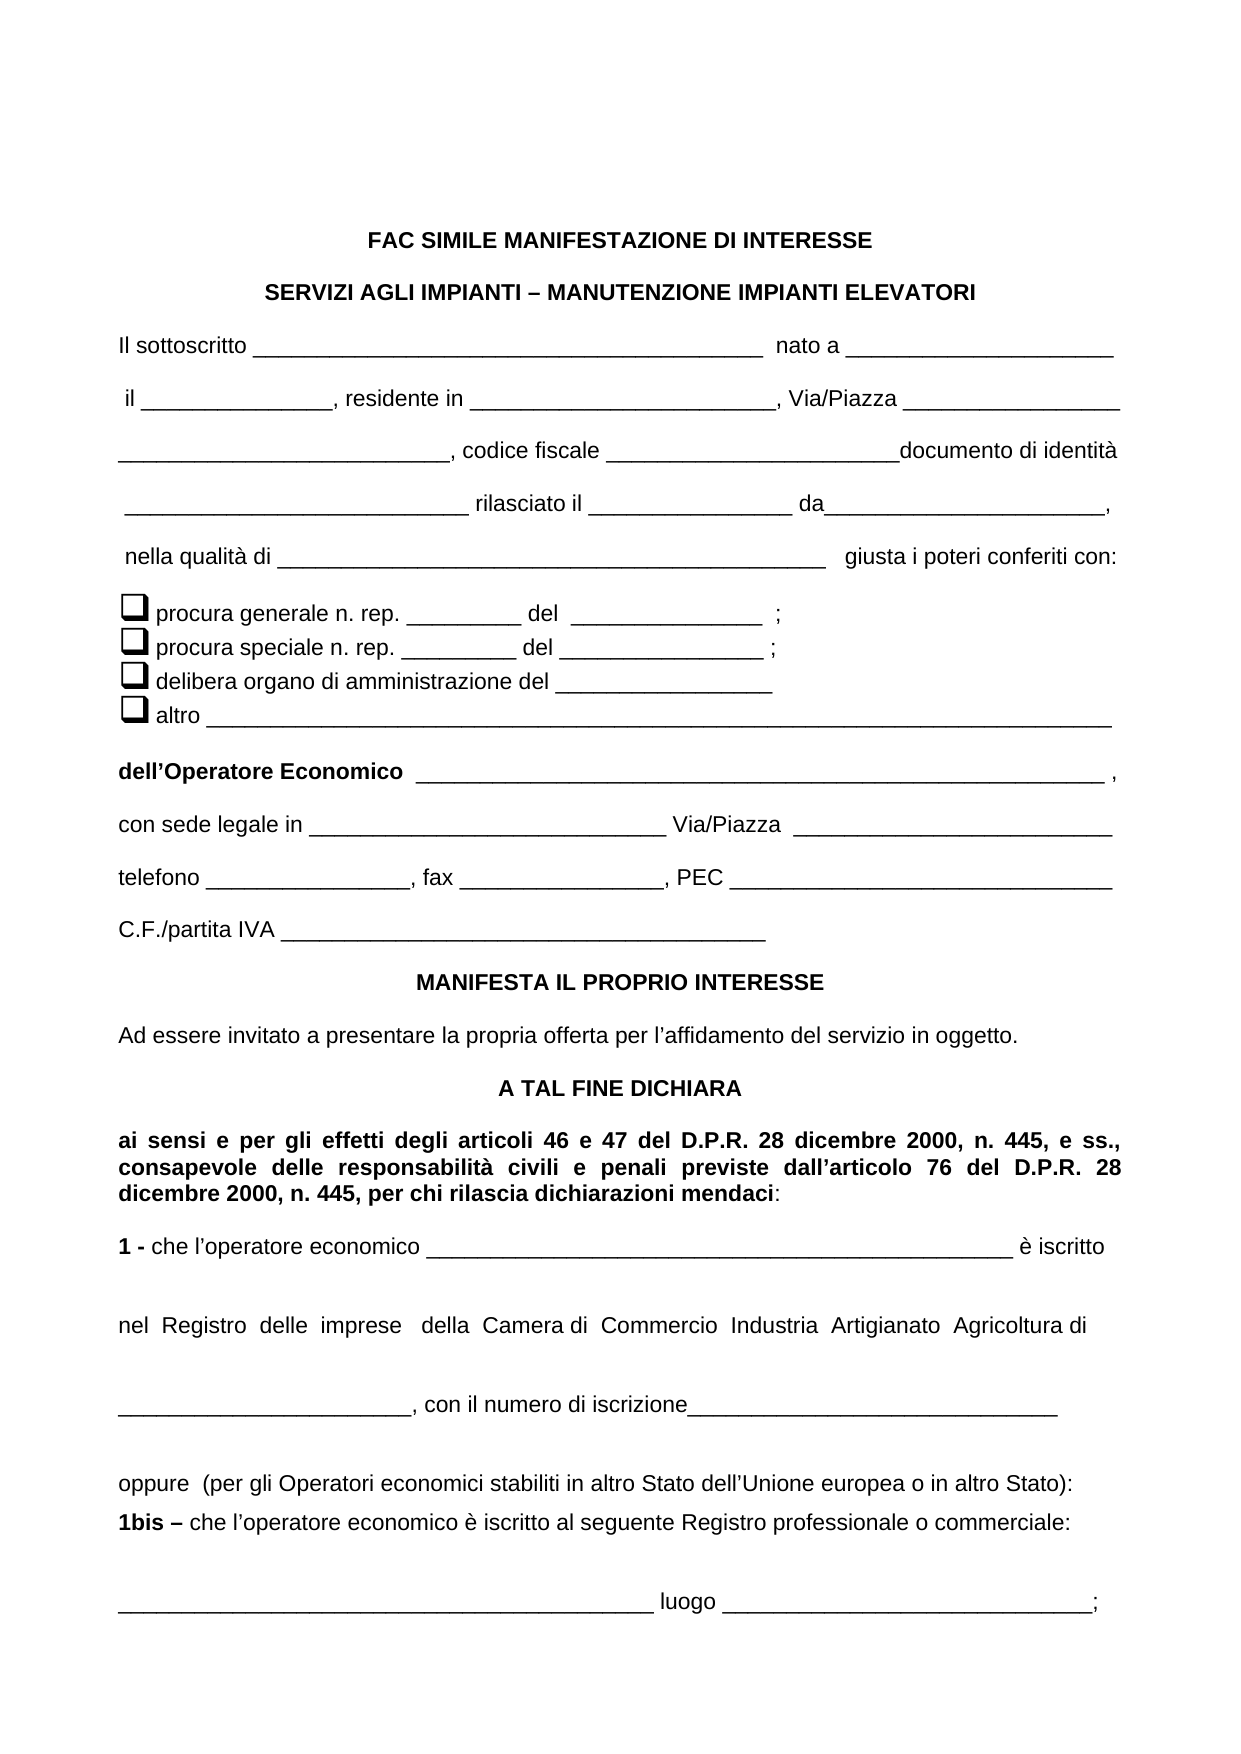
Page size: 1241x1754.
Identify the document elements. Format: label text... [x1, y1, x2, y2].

text 1bis – che l’operatore economico è iscritto al seguente Registro professionale o commerciale: [118, 1509, 1122, 1535]
text _______________________, con il numero di iscrizione_____________________________ [118, 1391, 1122, 1417]
text __________________________, codice fiscale _______________________documento di identità [118, 437, 1122, 464]
list delibera organo di amministrazione del _________________ [118, 664, 1122, 698]
text A TAL FINE DICHIARA [118, 1074, 1122, 1101]
list procura generale n. rep. _________ del _______________ ; [118, 596, 1122, 630]
text MANIFESTA IL PROPRIO INTERESSE [118, 969, 1122, 995]
text 1 - che l’operatore economico ______________________________________________ è iscritto [118, 1233, 1122, 1259]
list procura speciale n. rep. _________ del ________________ ; [118, 630, 1122, 664]
text ___________________________ rilasciato il ________________ da______________________, [118, 490, 1122, 517]
text nel Registro delle imprese della Camera di Commercio Industria Artigianato Agricoltura di [118, 1312, 1122, 1338]
text Il sottoscritto ________________________________________ nato a _____________________ [118, 332, 1122, 358]
text dell’Operatore Economico ______________________________________________________ , [118, 758, 1122, 784]
text il _______________, residente in ________________________, Via/Piazza _________________ [118, 385, 1122, 411]
text C.F./partita IVA ______________________________________ [118, 916, 1122, 943]
list altro _______________________________________________________________________ [118, 698, 1122, 732]
text SERVIZI AGLI IMPIANTI – MANUTENZIONE IMPIANTI ELEVATORI [118, 279, 1122, 306]
text __________________________________________ luogo _____________________________; [118, 1588, 1122, 1614]
text oppure (per gli Operatori economici stabiliti in altro Stato dell’Unione europea o in altro Stato): [118, 1469, 1122, 1496]
text nella qualità di ___________________________________________ giusta i poteri conferiti con: [118, 543, 1122, 569]
text ai sensi e per gli effetti degli articoli 46 e 47 del D.P.R. 28 dicembre 2000, n. 445, e ss., consapevole delle responsabilità civili e penali previste dall’articolo 76 del D.P.R. 28 dicembre 2000, n. 445, per chi rilascia dichiarazioni mendaci: [118, 1127, 1122, 1206]
text FAC SIMILE MANIFESTAZIONE DI INTERESSE [118, 227, 1122, 253]
text con sede legale in ____________________________ Via/Piazza _________________________ [118, 811, 1122, 837]
text telefono ________________, fax ________________, PEC ______________________________ [118, 864, 1122, 890]
text Ad essere invitato a presentare la propria offerta per l’affidamento del servizio in oggetto. [118, 1022, 1122, 1048]
